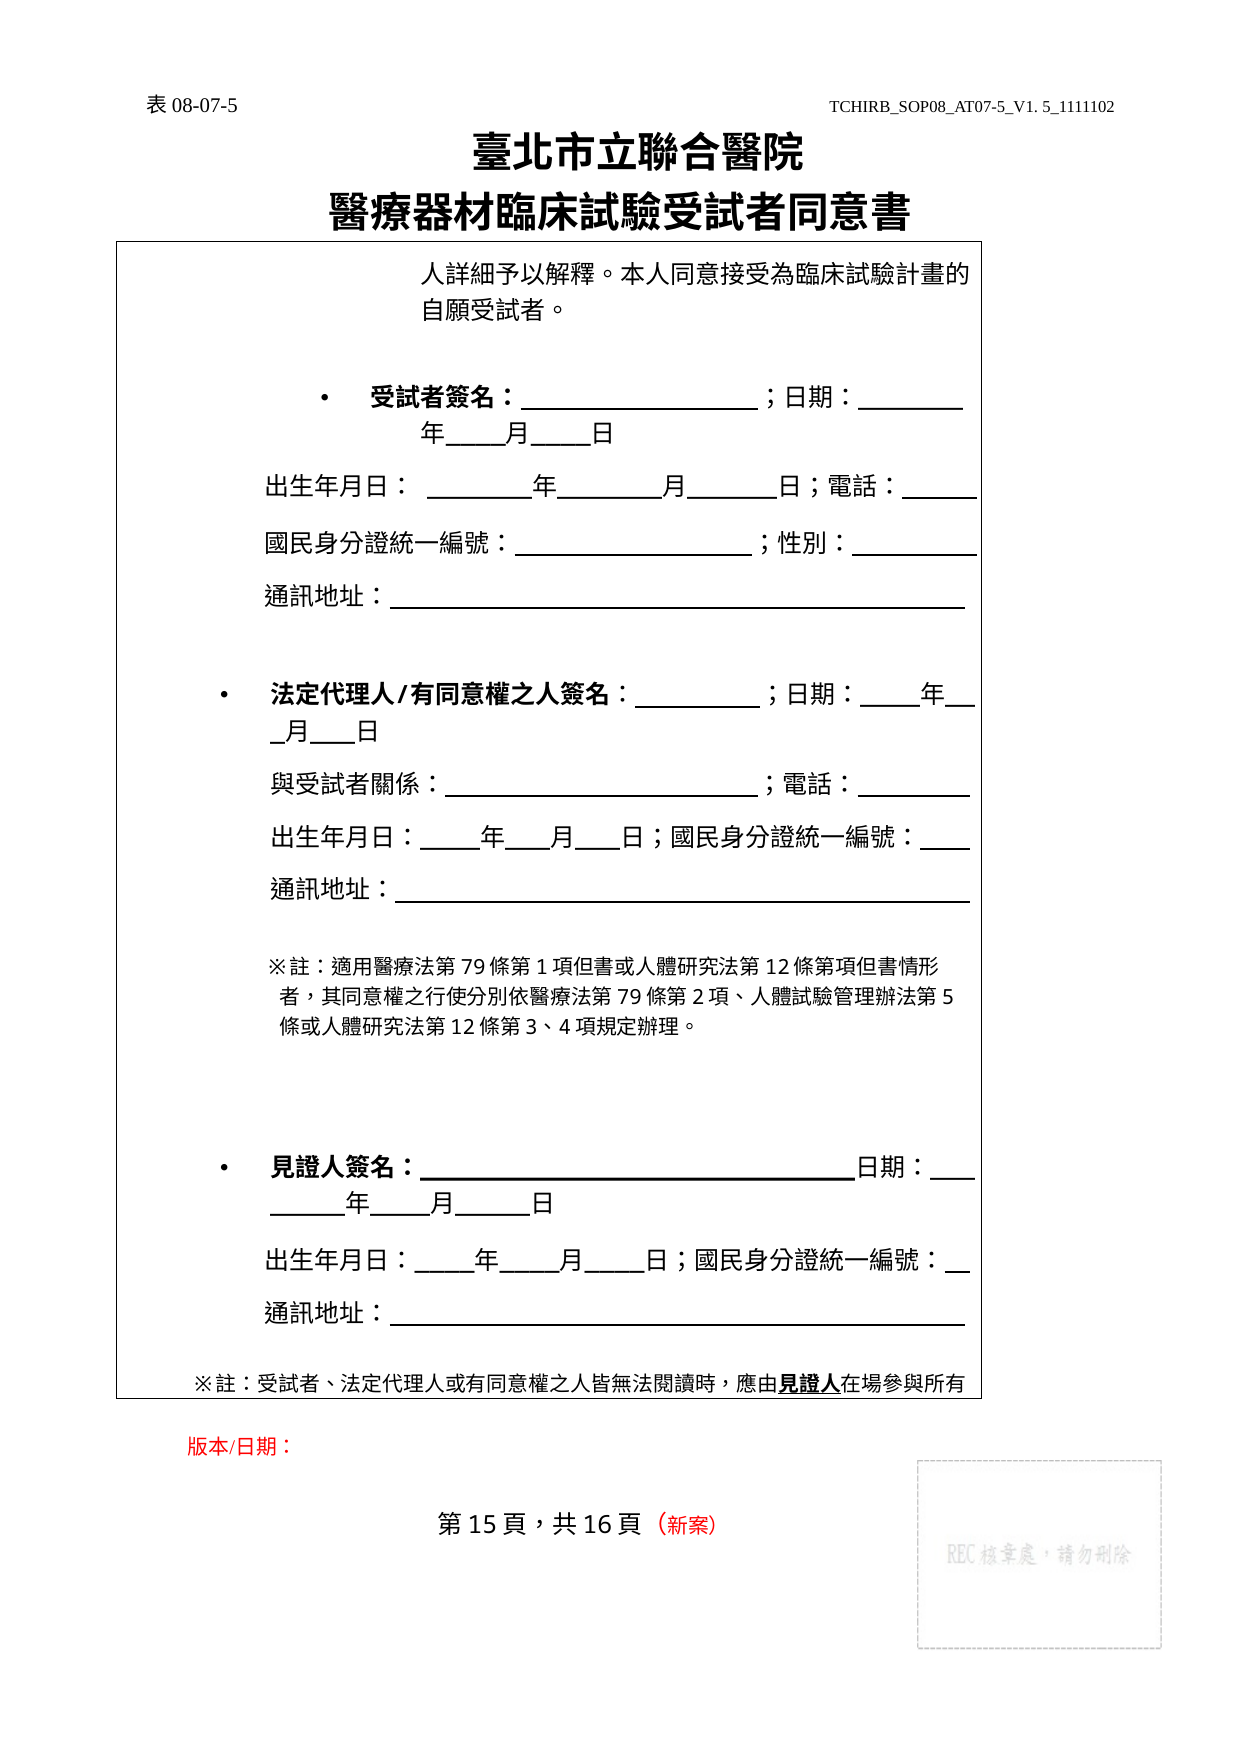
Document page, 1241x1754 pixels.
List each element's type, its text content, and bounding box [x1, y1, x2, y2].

table_cell 人詳細予以解釋。本人同意接受為臨床試驗計畫的自願受試者。 受試者簽名： ；日期：_______年____月____日 出生年月日： _______年_______月______日；電話： 國民身分證統一編號： ；性別： 通訊地址： 法定代理人/有同意權之人簽名： ；日期：____年___月___日 與受試者關係： ；電話： 出生年月日：____年___月___日；國民身分證統一編號： 通訊地址： ※註：適用醫療法第79條第1項但書或人體研究法第12條第項但書情形者，其同意權之行使分別依醫療法第79條第2項、人體試驗管理辦法第5條或人體研究法第12條第3、4項規定辦理。 見證人簽名：_____________________________日期：________年____月_____日 出生年月日：____年____月____日；國民身分證統一編號： 通訊地址： ※註：受試者、法定代理人或有同意權之人皆無法閱讀時，應由見證人在場參與所有 [117, 242, 981, 1397]
